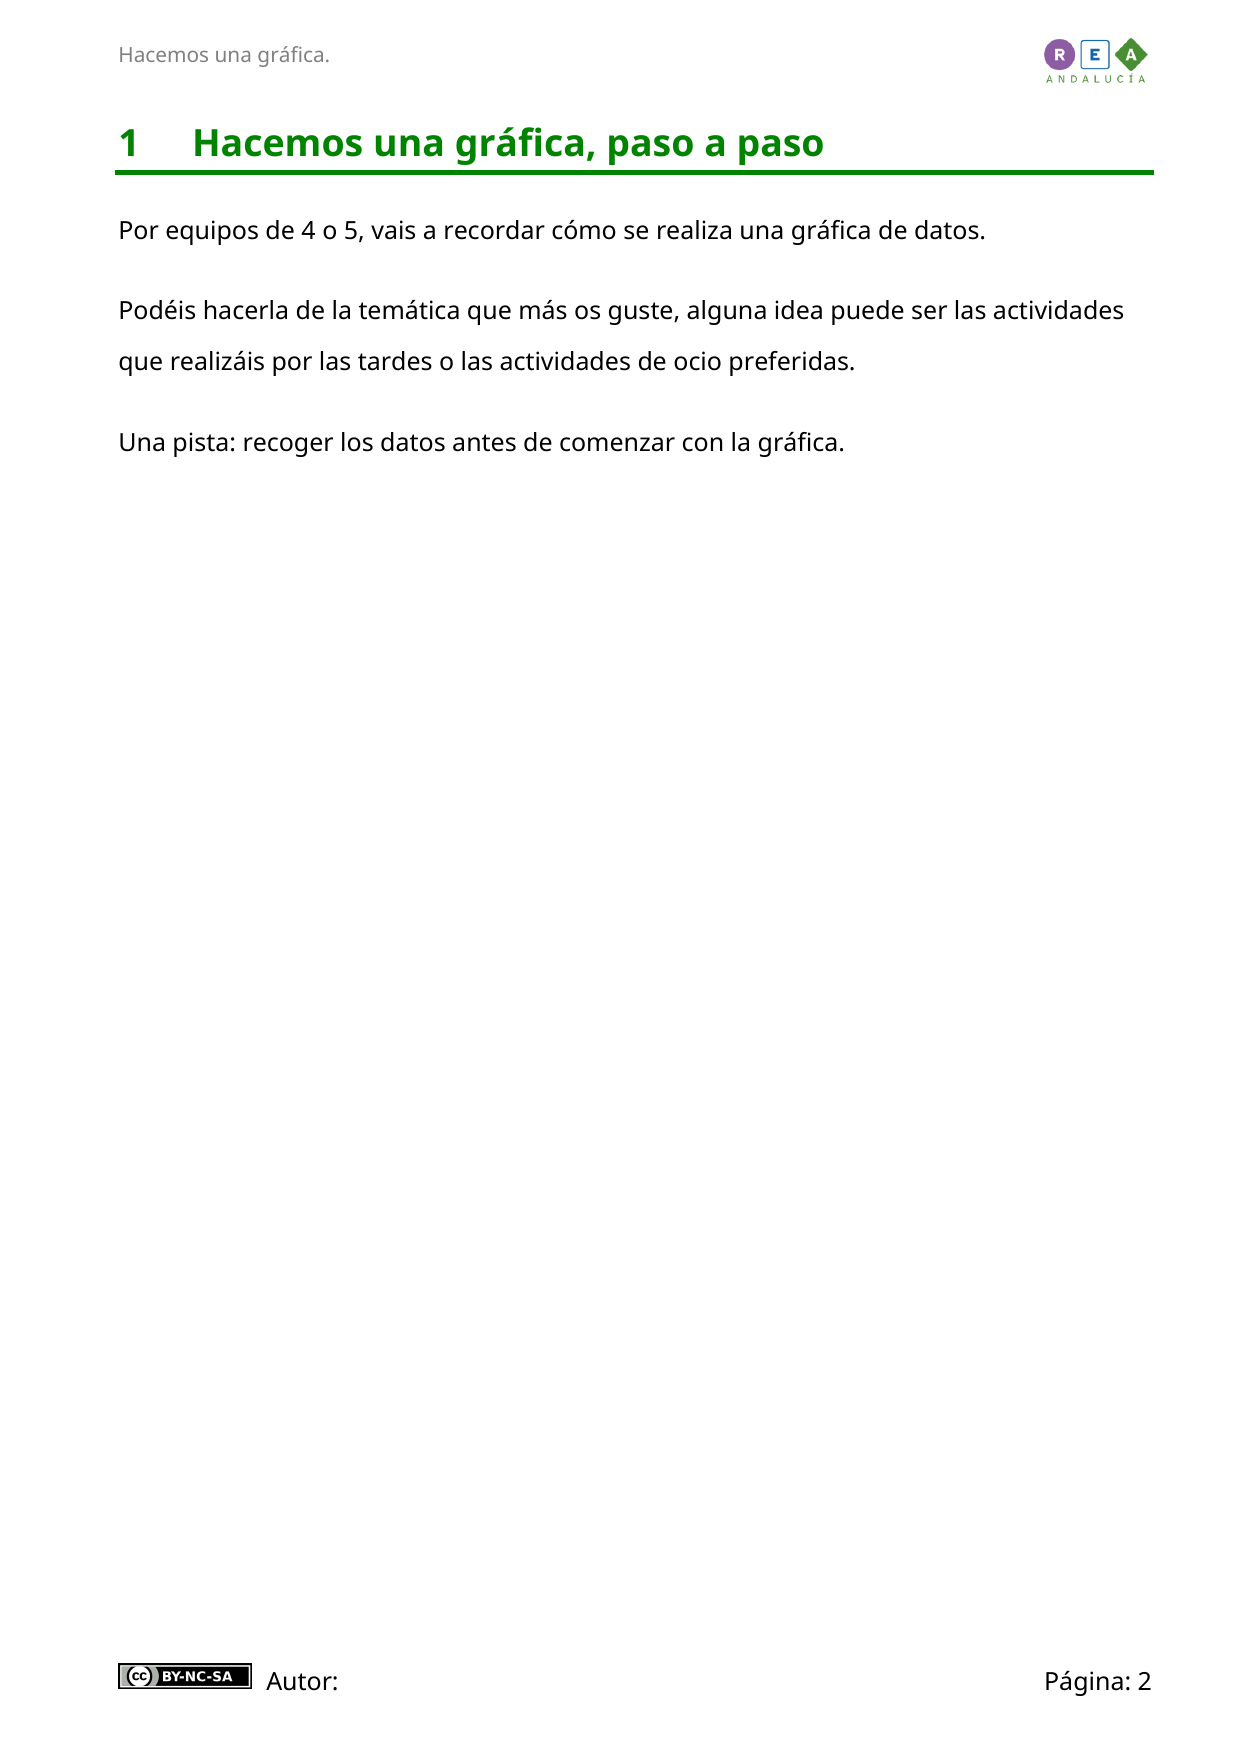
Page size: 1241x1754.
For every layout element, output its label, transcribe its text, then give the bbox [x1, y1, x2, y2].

subtitle Hacemos una gráfica, paso a paso [115, 113, 1154, 170]
picture [118, 1663, 536, 1698]
text Por equipos de 4 o 5, vais a recordar cómo se realiza una gráfica de datos. [118, 212, 1152, 247]
text Una pista: recoger los datos antes de comenzar con la gráfica. [118, 424, 1152, 459]
text Podéis hacerla de la temática que más os guste, alguna idea puede ser las actividades que realizáis por las tardes o las actividades de ocio preferidas. [118, 293, 1152, 378]
picture [1039, 33, 1152, 88]
